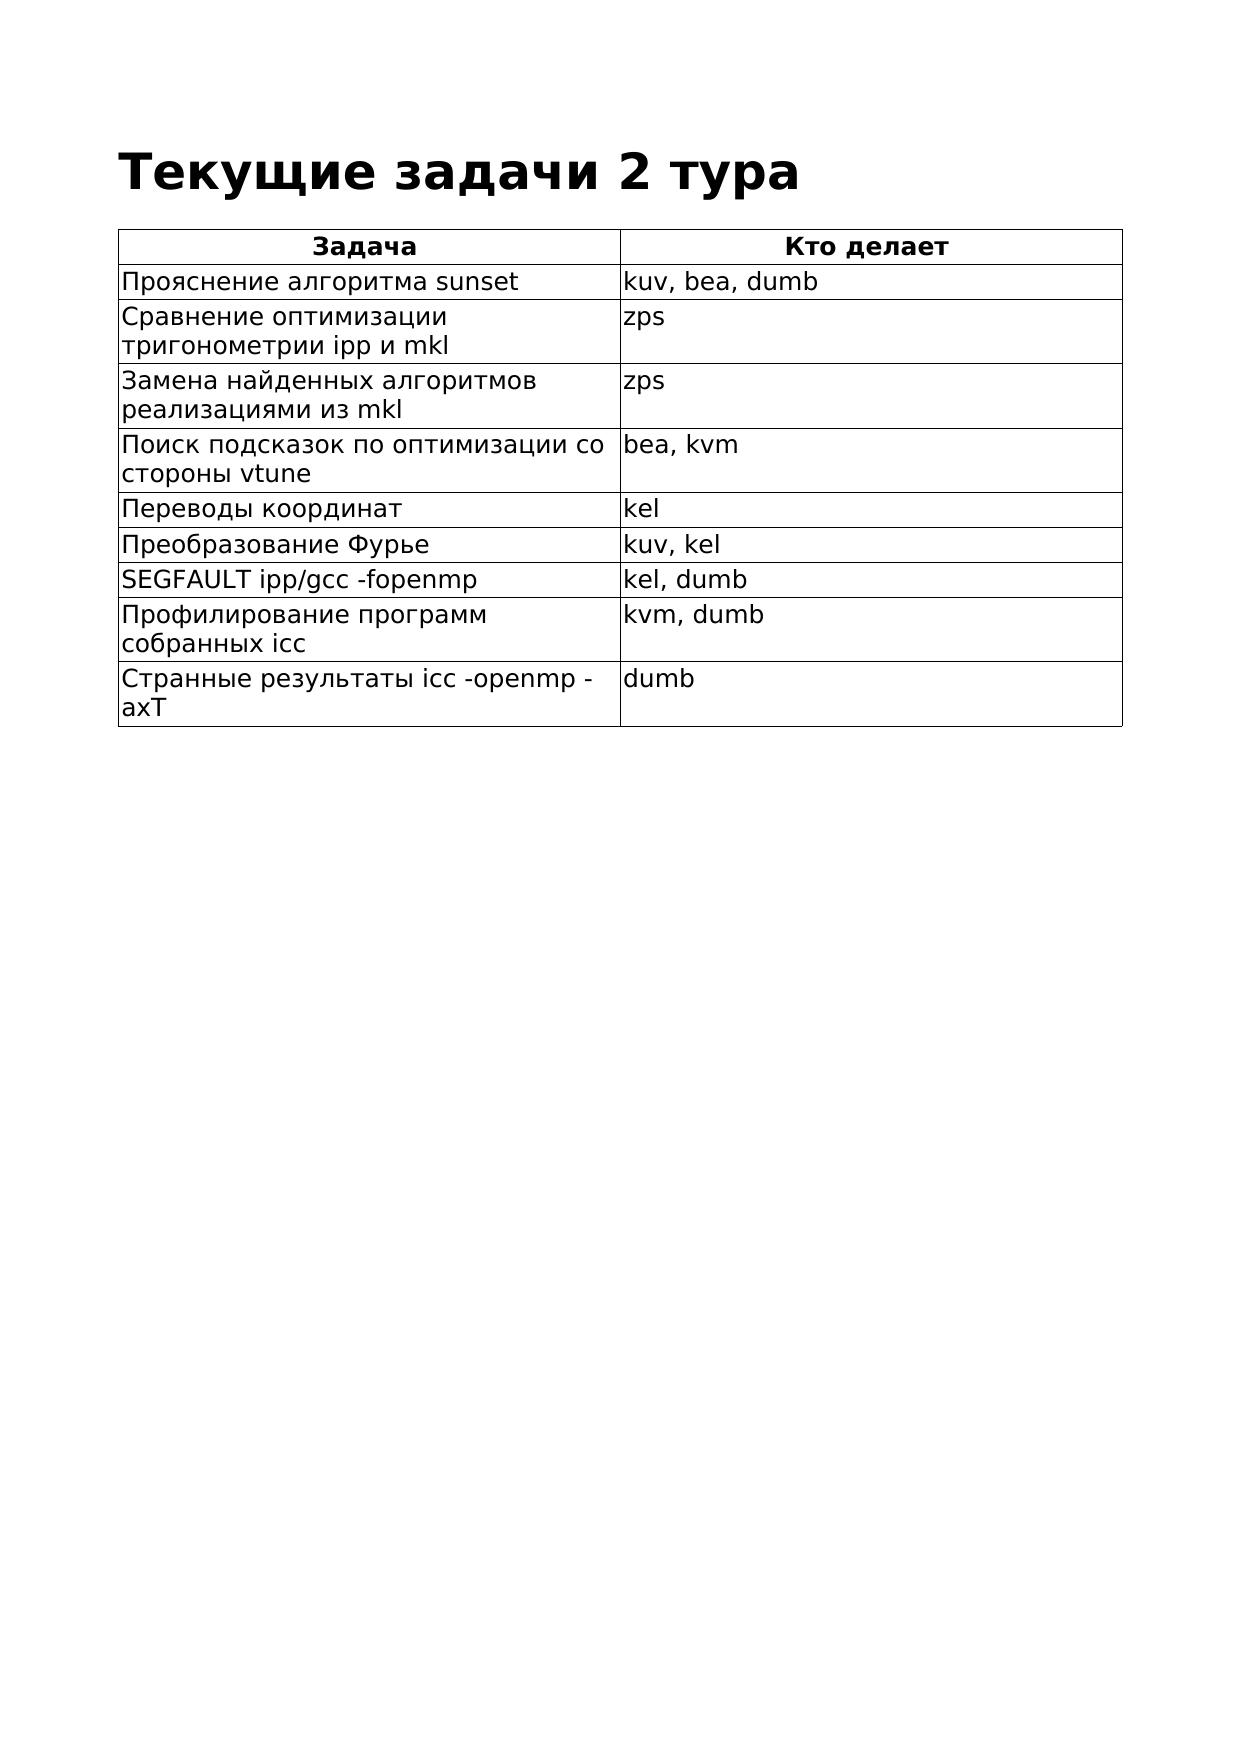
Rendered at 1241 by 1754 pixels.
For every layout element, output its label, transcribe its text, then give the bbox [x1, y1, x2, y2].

table_cell SEGFAULT ipp/gcc -fopenmp [119, 563, 620, 597]
table_cell Сравнение оптимизации тригонометрии ipp и mkl [119, 300, 620, 363]
table_cell Странные результаты icc -openmp -axT [119, 662, 620, 726]
table_cell zps [621, 300, 1122, 363]
table_header Задача [119, 230, 620, 264]
table_cell Поиск подсказок по оптимизации со стороны vtune [119, 429, 620, 492]
table_cell bea, kvm [621, 429, 1122, 492]
table_cell Профилирование программ собранных icc [119, 598, 620, 661]
table_header Кто делает [621, 230, 1122, 264]
table_cell kel, dumb [621, 563, 1122, 597]
table_cell Прояснение алгоритма sunset [119, 265, 620, 299]
subtitle Текущие задачи 2 тура [118, 143, 1122, 201]
table_cell dumb [621, 662, 1122, 726]
table_cell kuv, kel [621, 528, 1122, 562]
table_cell kel [621, 493, 1122, 527]
table_cell Переводы координат [119, 493, 620, 527]
table_cell Преобразование Фурье [119, 528, 620, 562]
table_cell Замена найденных алгоритмов реализациями из mkl [119, 364, 620, 427]
table_cell kvm, dumb [621, 598, 1122, 661]
table_cell zps [621, 364, 1122, 427]
table_cell kuv, bea, dumb [621, 265, 1122, 299]
